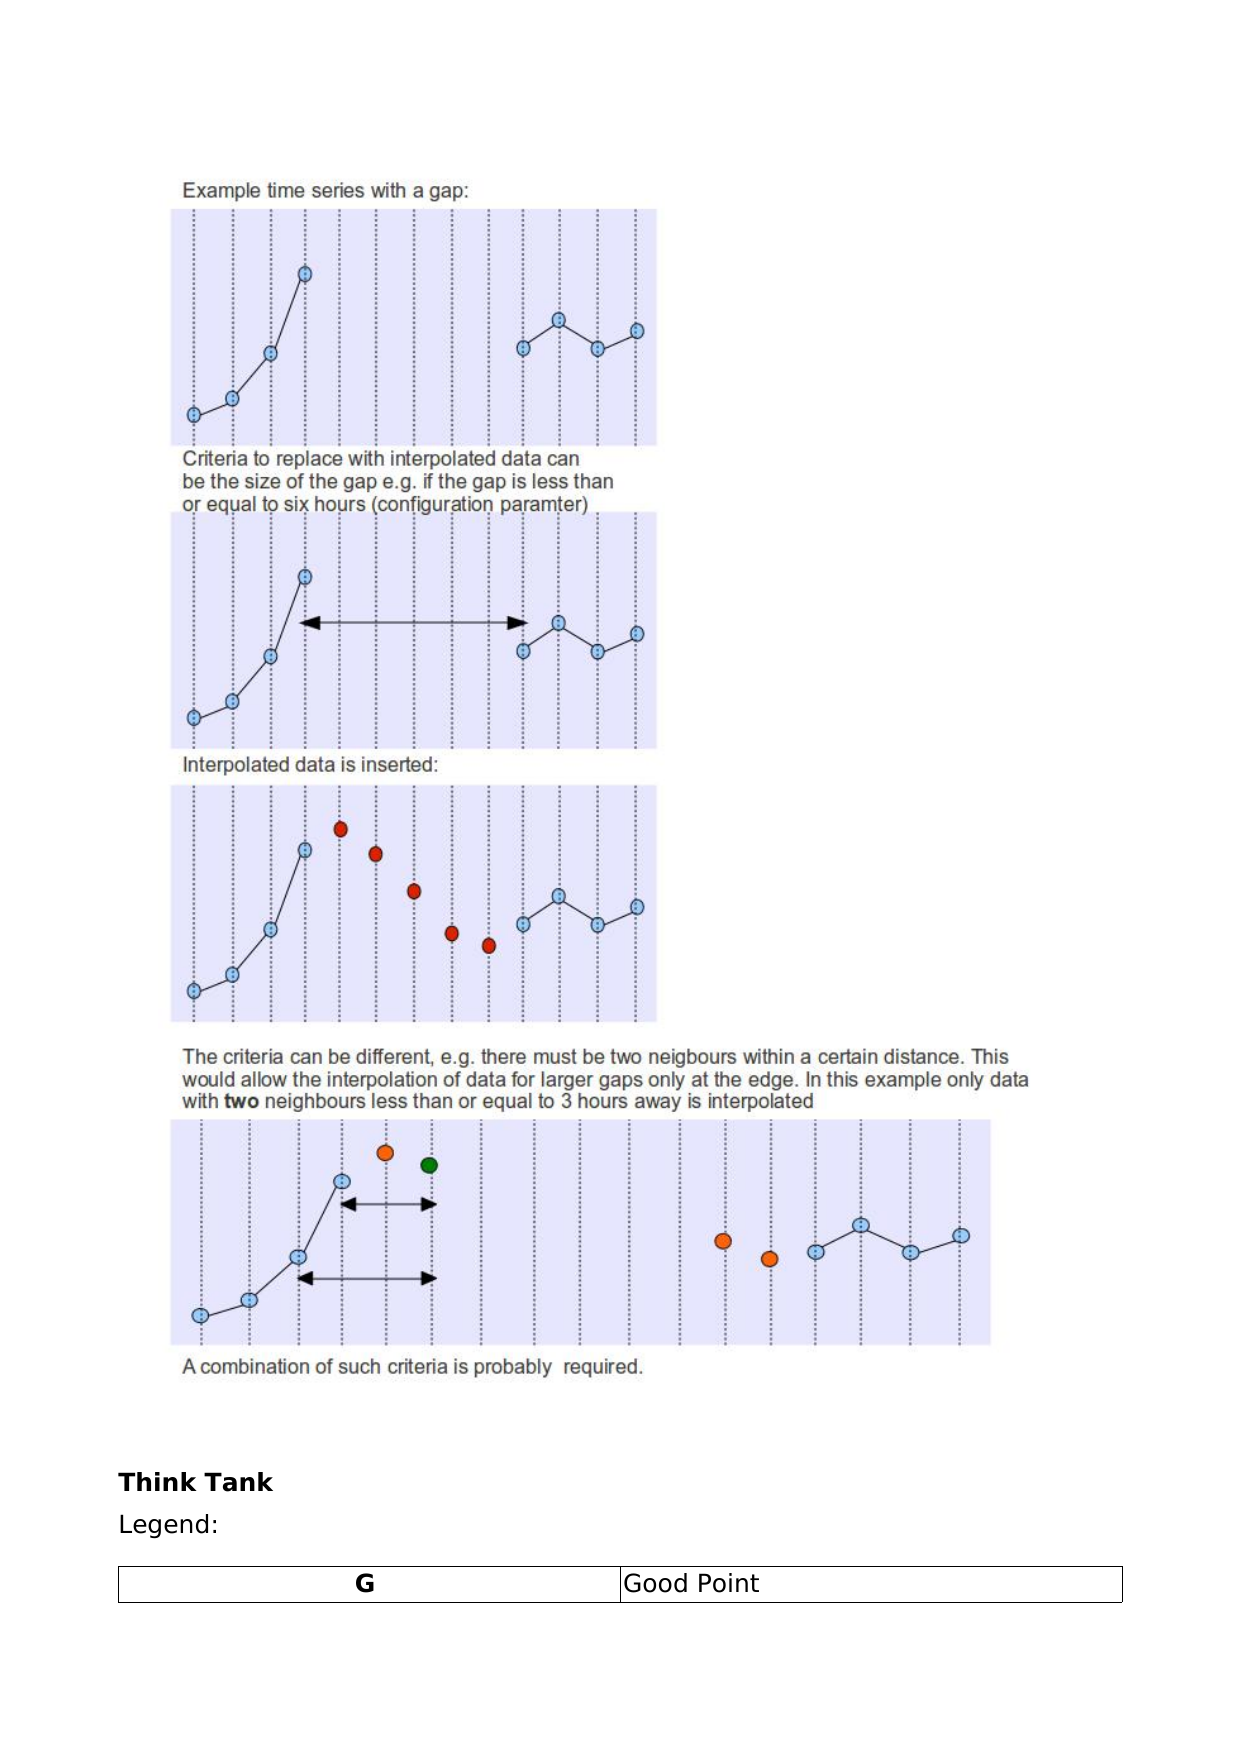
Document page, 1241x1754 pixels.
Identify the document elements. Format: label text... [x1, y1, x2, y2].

table_header G [119, 1567, 620, 1602]
text Legend: [118, 1510, 1122, 1539]
table_header Good Point [621, 1567, 1122, 1602]
picture [118, 118, 1123, 1456]
text Think Tank [118, 1468, 1122, 1497]
